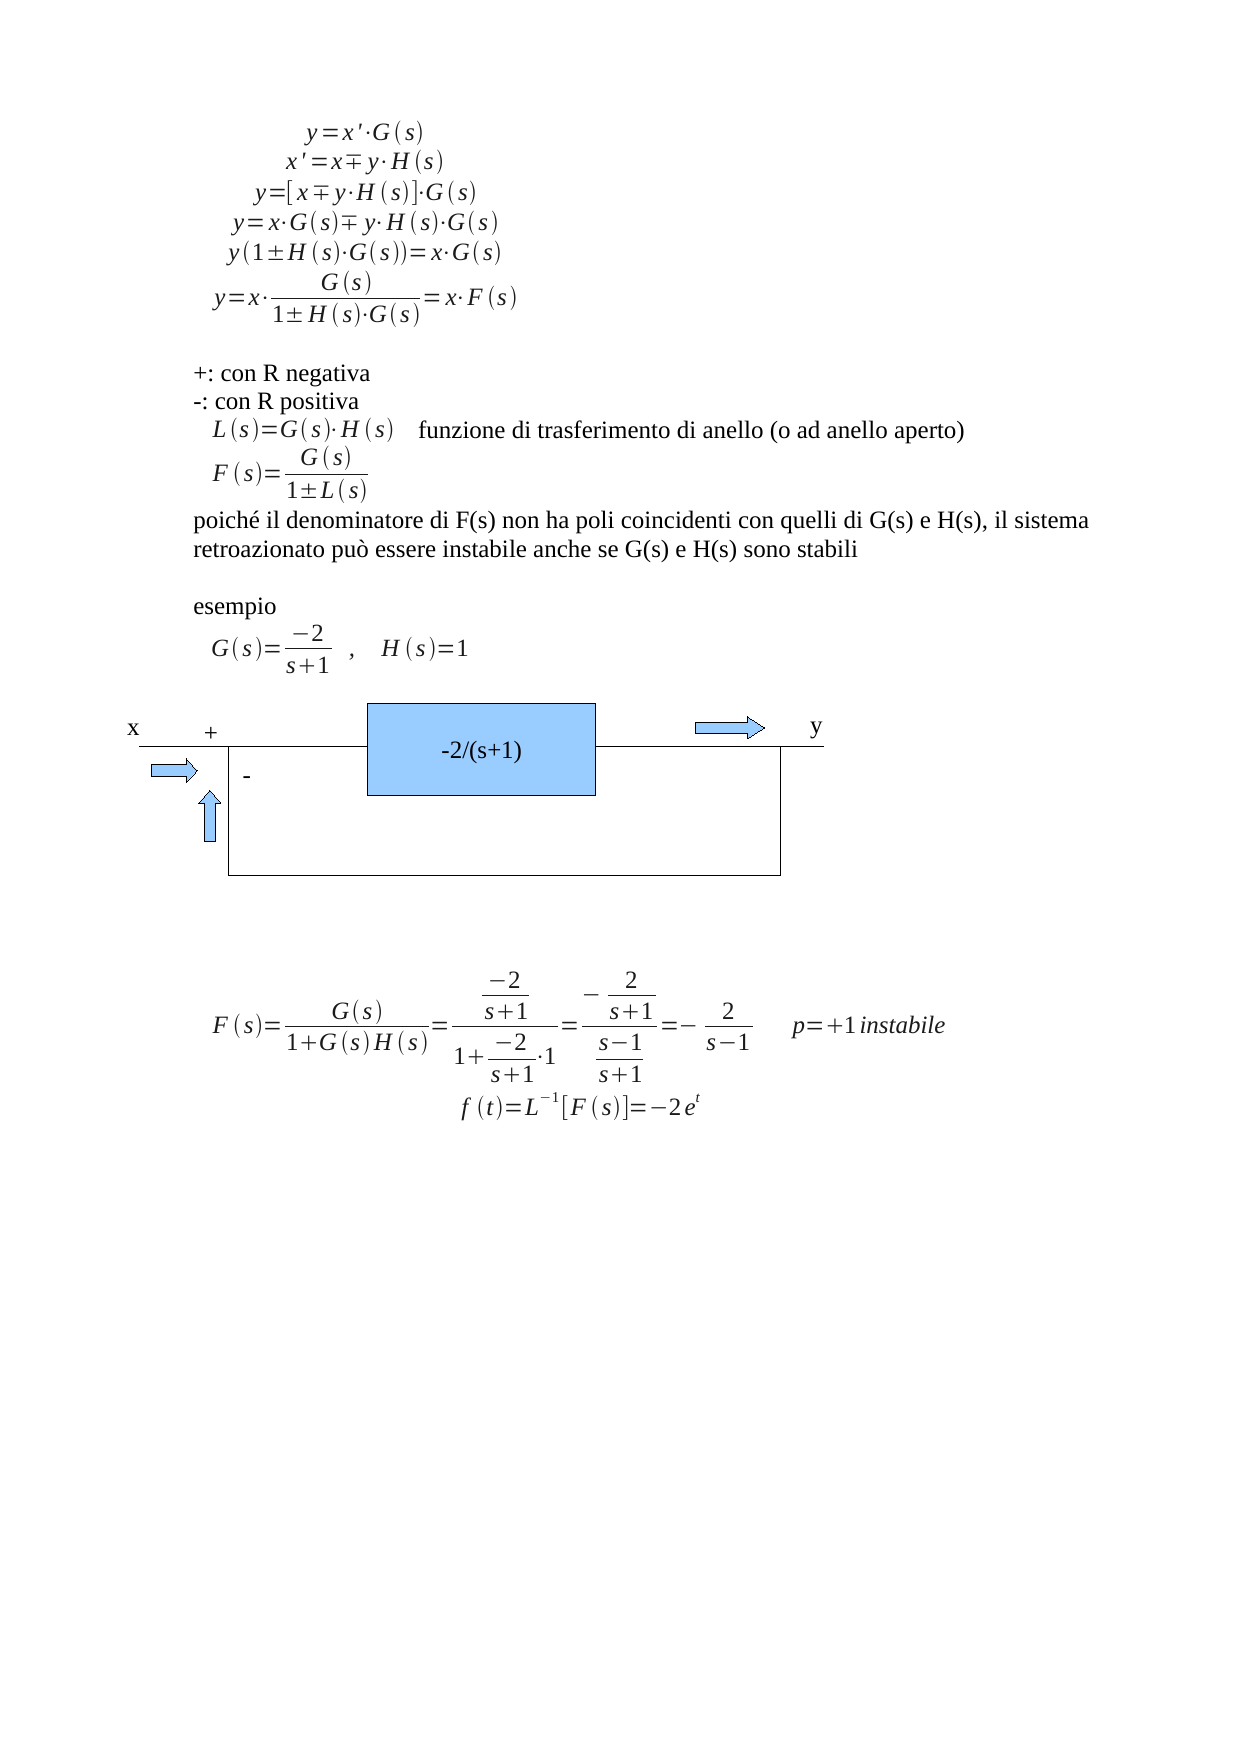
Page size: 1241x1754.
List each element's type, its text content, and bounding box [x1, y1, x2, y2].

list esempio [156, 591, 1122, 620]
list -: con R positiva [156, 386, 1122, 415]
list +: R. positiva +: con R negativa [156, 118, 1122, 386]
list poiché il denominatore di F(s) non ha poli coincidenti con quelli di G(s) e H(s), il sistema retroazionato può essere instabile anche se G(s) e H(s) sono stabili [156, 505, 1122, 563]
list funzione di trasferimento di anello (o ad anello aperto) [156, 415, 1122, 444]
